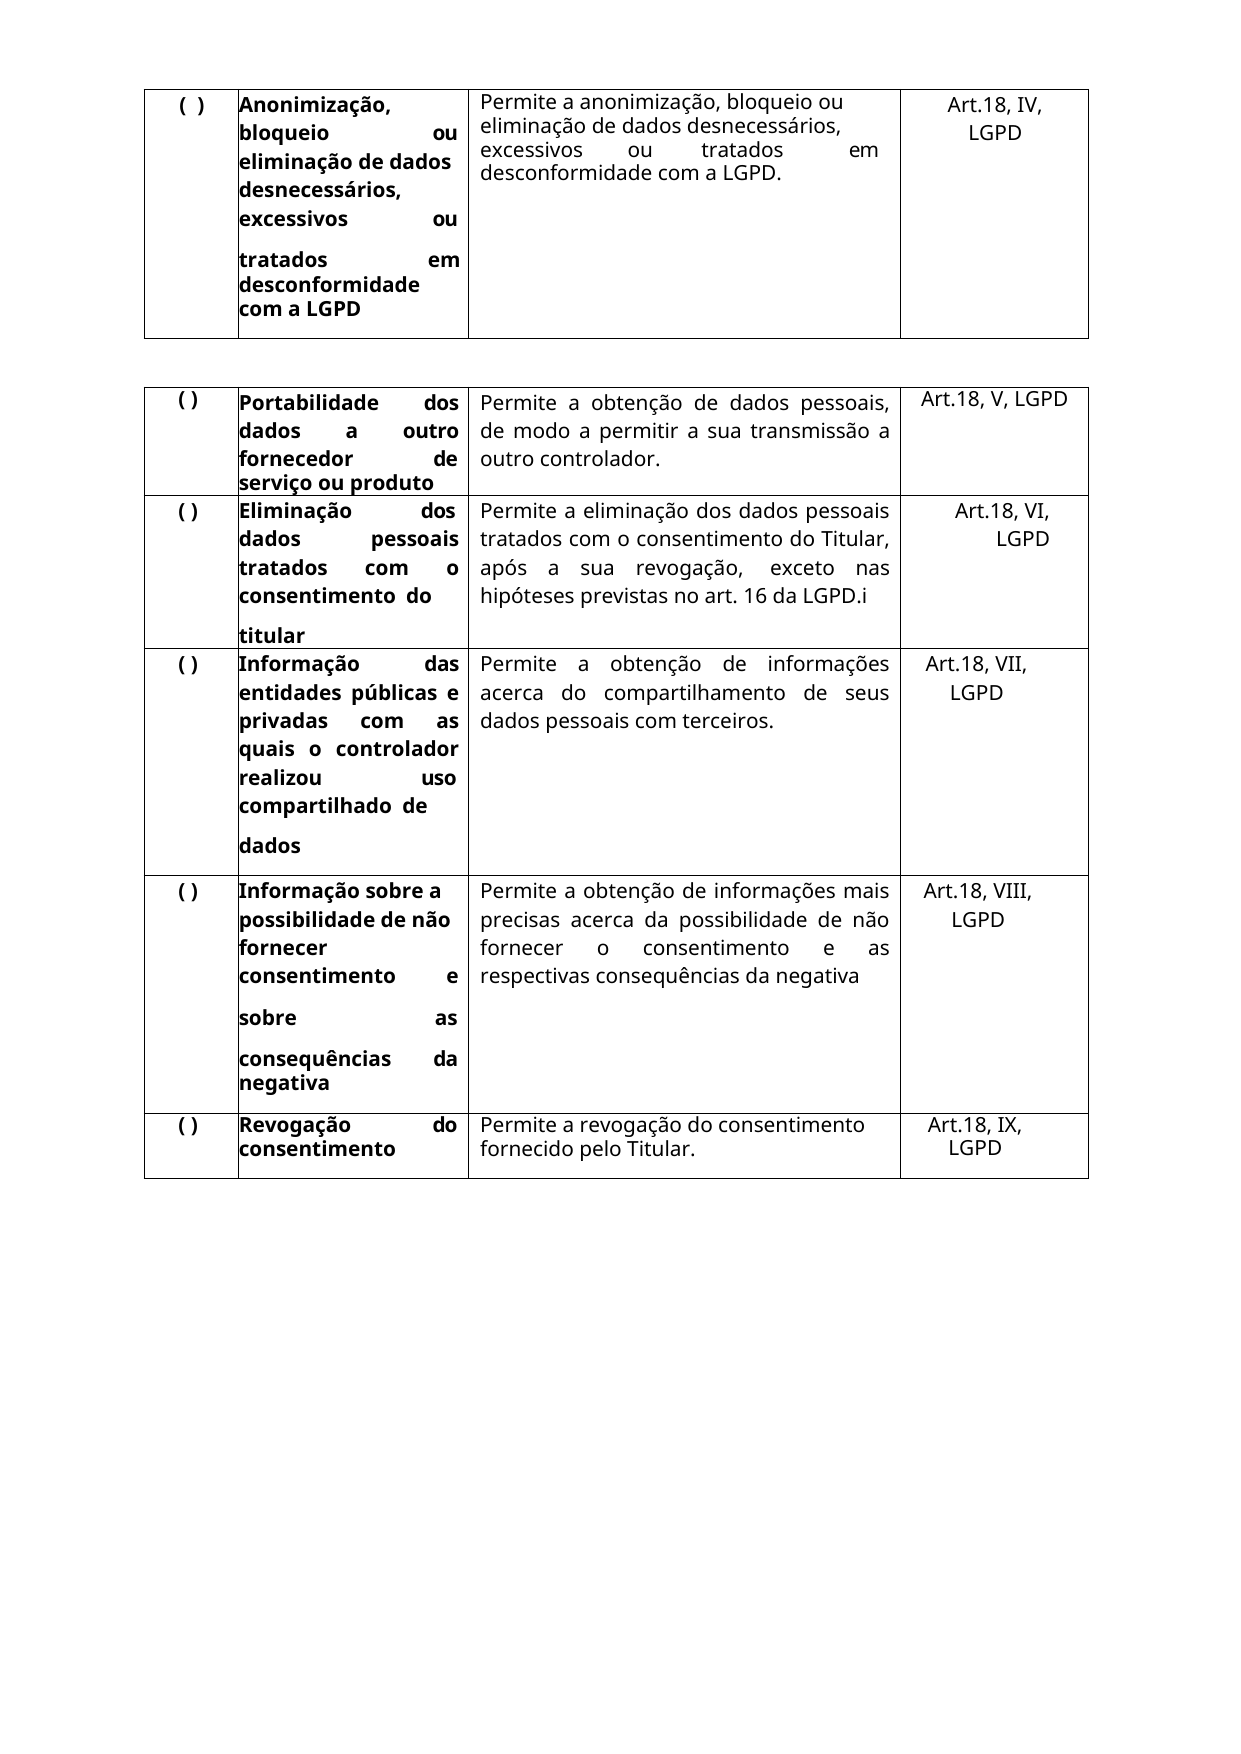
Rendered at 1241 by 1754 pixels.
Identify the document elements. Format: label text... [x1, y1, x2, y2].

table_cell ( ) [145, 496, 238, 648]
table_cell Eliminação dos dados pessoais tratados com o consentimento do titular [239, 496, 468, 648]
table_cell Art.18, IV, LGPD [901, 90, 1088, 338]
table_cell ( ) [145, 876, 238, 1112]
table_header ( ) [145, 388, 238, 494]
table_cell Permite a revogação do consentimento fornecido pelo Titular. [469, 1114, 900, 1178]
table_header Portabilidade dos dados a outro fornecedor de serviço ou produto [239, 388, 468, 494]
table_cell Permite a eliminação dos dados pessoais tratados com o consentimento do Titular, após a sua revogação, exceto nas hipóteses previstas no art. 16 da LGPD.i [469, 496, 900, 648]
table_cell Anonimização, bloqueio ou eliminação de dados desnecessários, excessivos ou tratados em desconformidade com a LGPD [239, 90, 468, 338]
table_cell Permite a anonimização, bloqueio ou eliminação de dados desnecessários, excessivos ou tratados em desconformidade com a LGPD. [469, 90, 900, 338]
table_cell Informação das entidades públicas e privadas com as quais o controlador realizou uso compartilhado de dados [239, 649, 468, 875]
table_cell Art.18, VI, LGPD [901, 496, 1088, 648]
table_cell ( ) [145, 90, 238, 338]
table_header Art.18, V, LGPD [901, 388, 1088, 494]
table_cell Revogação do consentimento [239, 1114, 468, 1178]
table_header Permite a obtenção de dados pessoais, de modo a permitir a sua transmissão a outro controlador. [469, 388, 900, 494]
table_cell ( ) [145, 1114, 238, 1178]
table_cell Art.18, IX, LGPD [901, 1114, 1088, 1178]
table_cell Informação sobre a possibilidade de não fornecer consentimento e sobre as consequências da negativa [239, 876, 468, 1112]
table_cell Art.18, VIII, LGPD [901, 876, 1088, 1112]
table_cell Permite a obtenção de informações acerca do compartilhamento de seus dados pessoais com terceiros. [469, 649, 900, 875]
table_cell Permite a obtenção de informações mais precisas acerca da possibilidade de não fornecer o consentimento e as respectivas consequências da negativa [469, 876, 900, 1112]
table_cell Art.18, VII, LGPD [901, 649, 1088, 875]
table_cell ( ) [145, 649, 238, 875]
